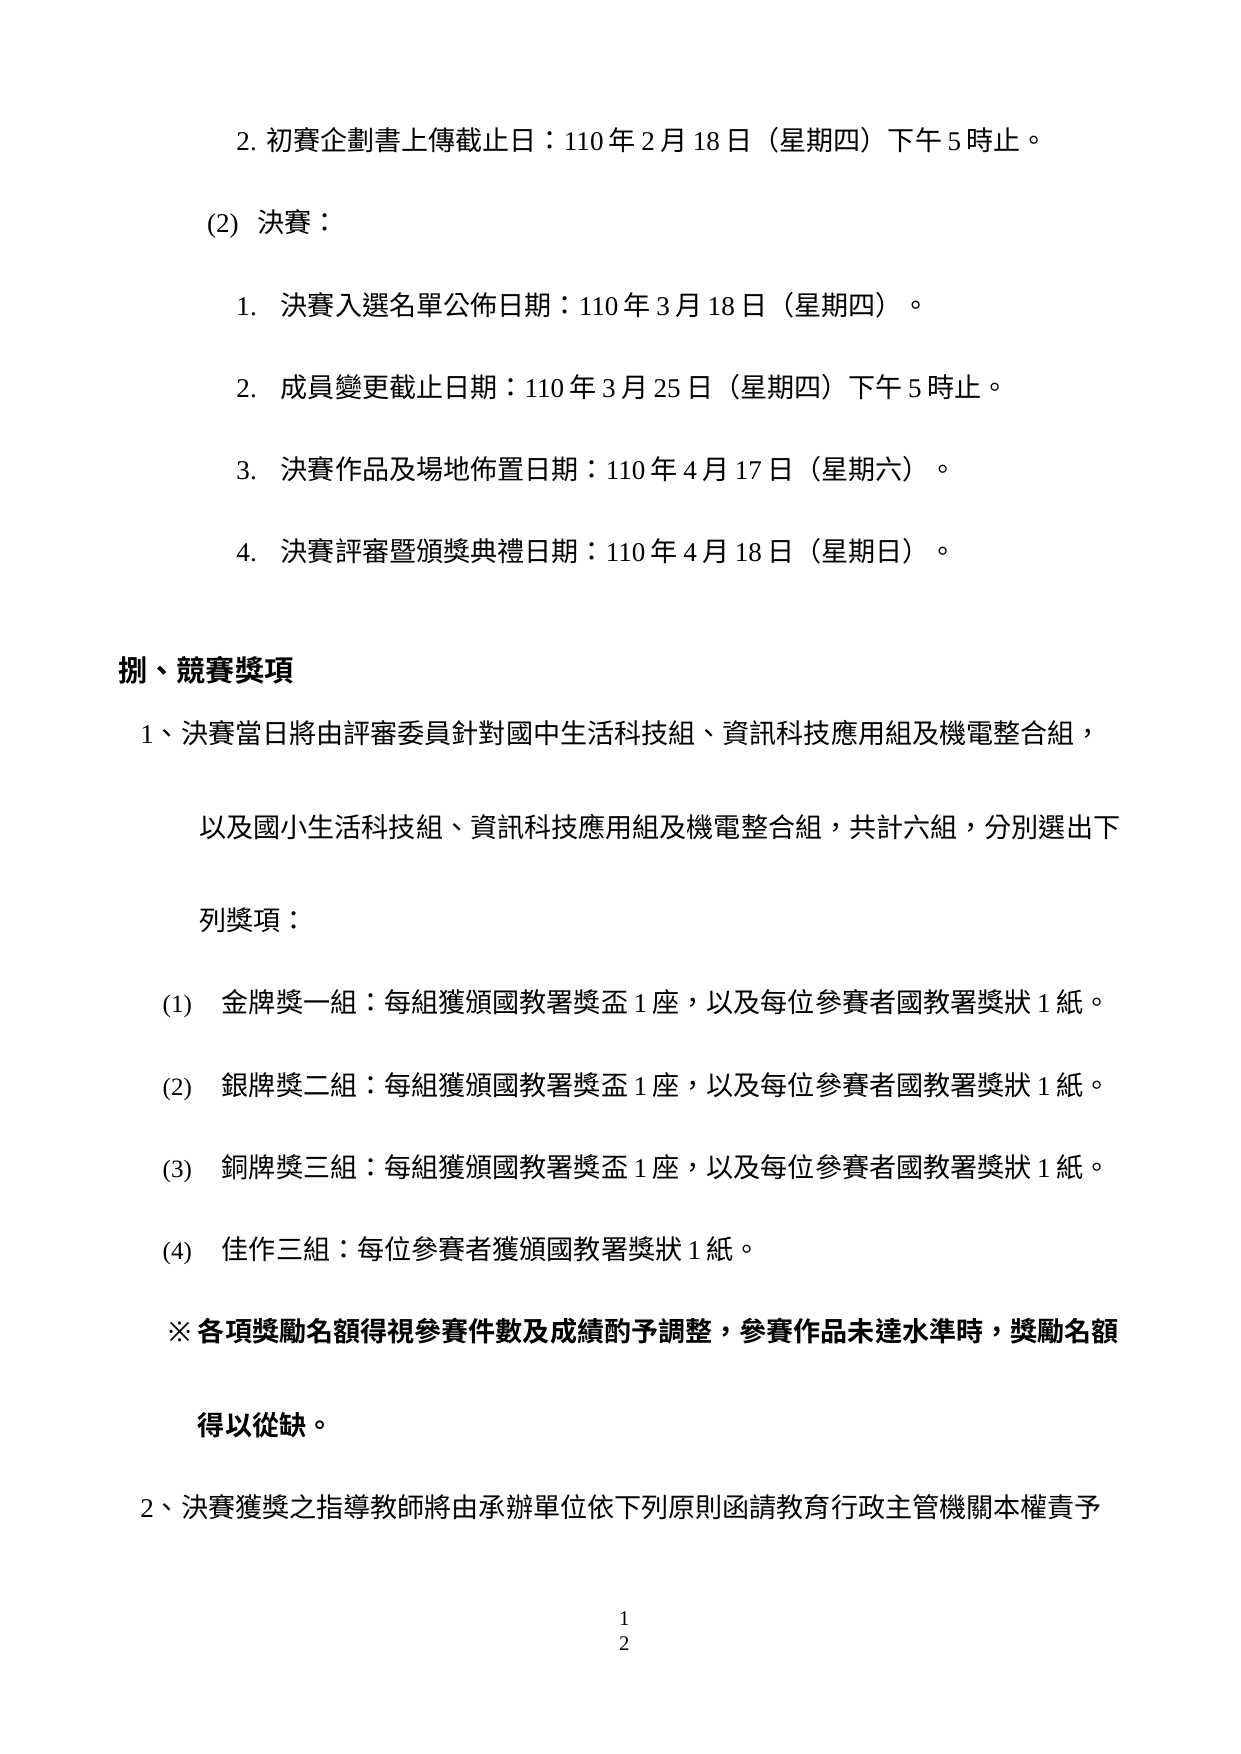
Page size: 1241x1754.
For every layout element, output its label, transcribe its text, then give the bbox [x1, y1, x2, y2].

list 各項獎勵名額得視參賽件數及成績酌予調整，參賽作品未達水準時，獎勵名額得以從缺。 [168, 1288, 1122, 1444]
list 成員變更截止日期：110年3月25日（星期四）下午5時止。 [236, 344, 1122, 406]
list 佳作三組：每位參賽者獲頒國教署獎狀1紙。 [162, 1206, 1122, 1268]
list 銅牌獎三組：每組獲頒國教署獎盃1座，以及每位參賽者國教署獎狀1紙。 [162, 1124, 1122, 1186]
list 決賽當日將由評審委員針對國中生活科技組、資訊科技應用組及機電整合組，以及國小生活科技組、資訊科技應用組及機電整合組，共計六組，分別選出下列獎項： [140, 690, 1122, 940]
list 金牌獎一組：每組獲頒國教署獎盃1座，以及每位參賽者國教署獎狀1紙。 [162, 959, 1122, 1022]
list 決賽評審暨頒獎典禮日期：110年4月18日（星期日）。 [236, 508, 1122, 570]
list 銀牌獎二組：每組獲頒國教署獎盃1座，以及每位參賽者國教署獎狀1紙。 [162, 1042, 1122, 1104]
list 決賽作品及場地佈置日期：110年4月17日（星期六）。 [236, 426, 1122, 488]
list 決賽入選名單公佈日期：110年3月18日（星期四）。 [236, 262, 1122, 324]
list 競賽獎項 [118, 627, 1122, 690]
list 決賽： [207, 179, 1122, 242]
list 初賽企劃書上傳截止日：110年2月18日（星期四）下午5時止。 [236, 97, 1122, 160]
list 決賽獲獎之指導教師將由承辦單位依下列原則函請教育行政主管機關本權責予 [140, 1464, 1122, 1526]
